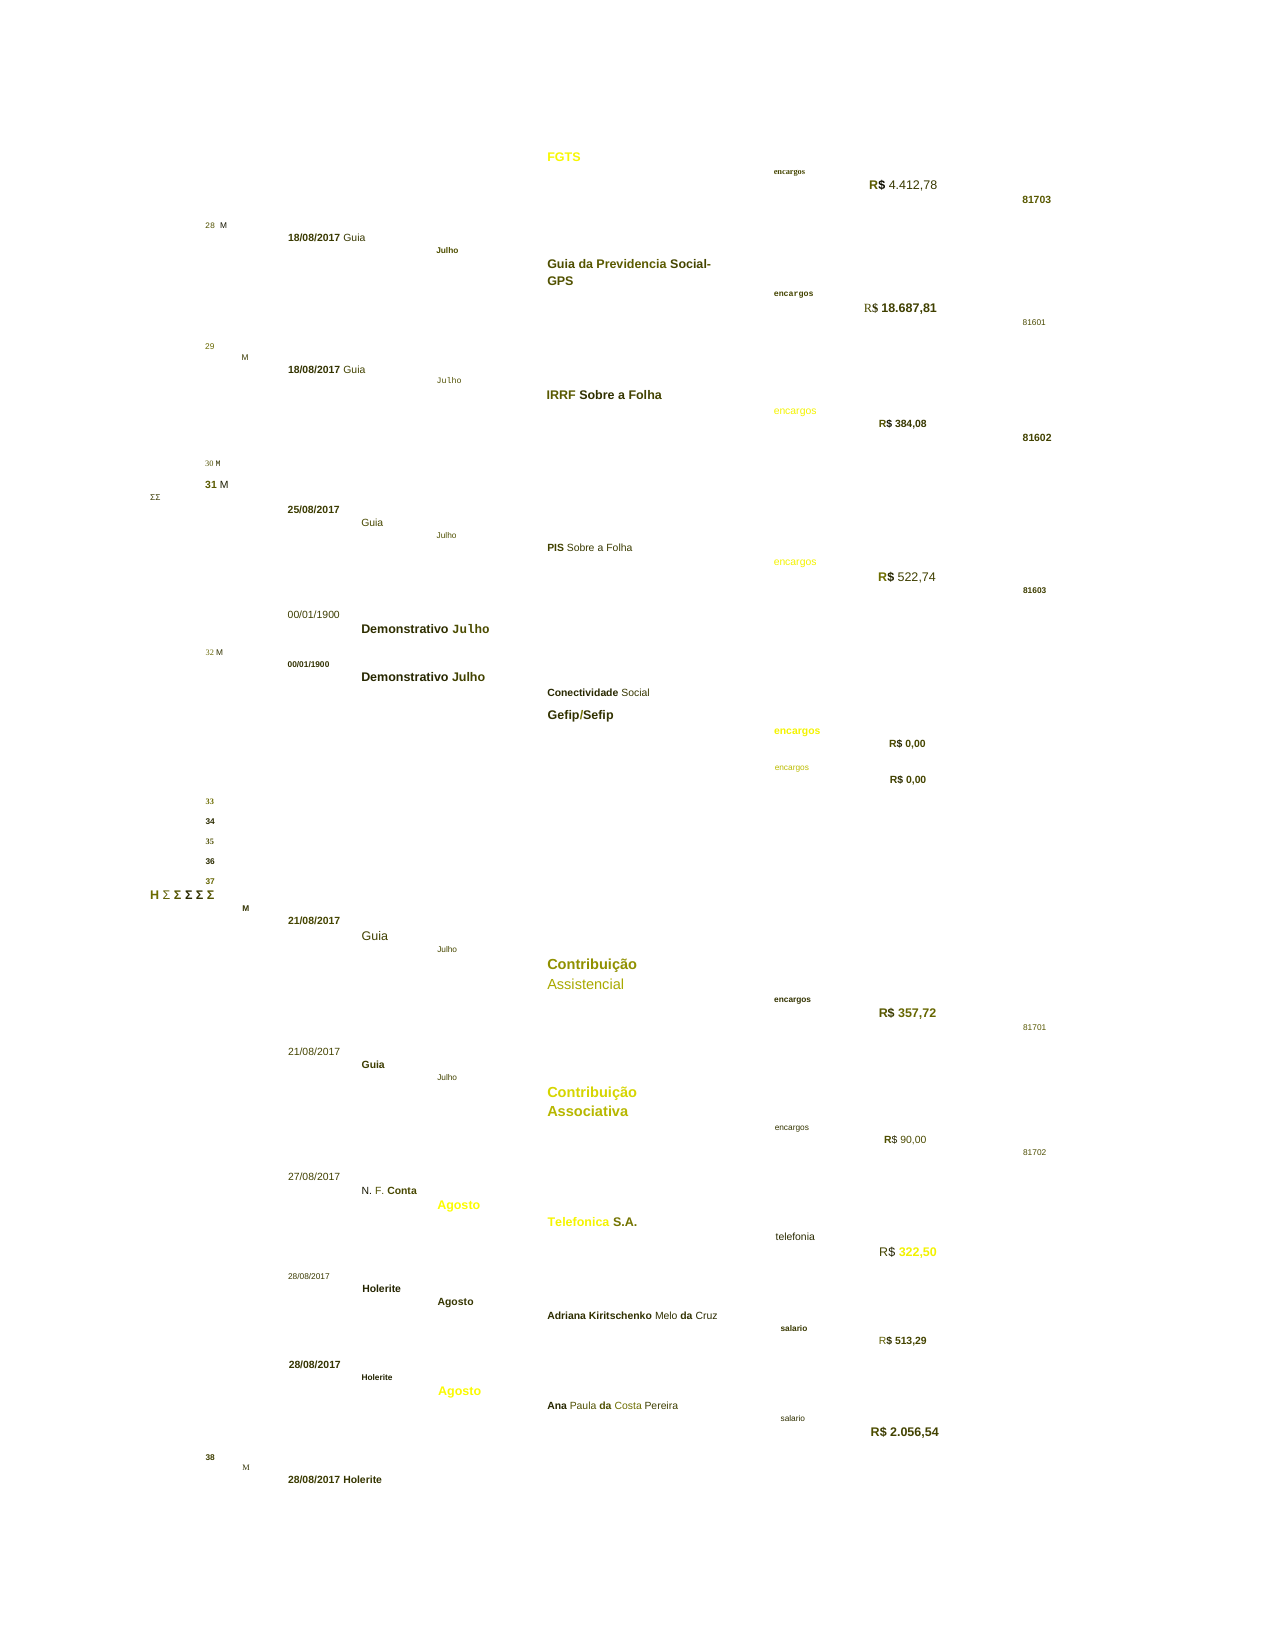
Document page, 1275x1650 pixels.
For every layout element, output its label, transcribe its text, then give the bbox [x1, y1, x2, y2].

text R$ 384,08 [878, 418, 961, 430]
text 00/01/1900 [287, 608, 373, 620]
text 36 [205, 856, 252, 866]
text Julho [437, 1073, 496, 1082]
text salario [780, 1323, 846, 1333]
text 31 M [205, 478, 286, 491]
text Julho [437, 945, 496, 955]
text Holerite [362, 1282, 432, 1294]
text 28/08/2017 [288, 1359, 374, 1371]
text 00/01/1900 [287, 659, 373, 669]
text encargos [773, 556, 850, 568]
text Demonstrativo Julho [361, 670, 496, 684]
text R$ 4.412,78 [869, 177, 959, 192]
text Julho [436, 531, 495, 541]
text 28 M [205, 220, 286, 231]
text Guia [361, 517, 418, 529]
text Julho [436, 246, 494, 256]
text R$ 0,00 [889, 773, 961, 785]
text encargos [774, 1122, 852, 1132]
text 29 [205, 341, 252, 351]
text encargos [774, 994, 852, 1004]
text 21/08/2017 [288, 1045, 374, 1057]
text Conectividade Social [547, 687, 676, 698]
text Contribuição Assistencial [547, 956, 694, 992]
text M [242, 1463, 287, 1473]
text Guia [361, 928, 419, 943]
text Demonstrativo Julho [361, 622, 496, 638]
text Agosto [437, 1198, 502, 1212]
text 28/08/2017 Holerite [288, 1474, 432, 1486]
text 35 [205, 836, 253, 846]
text Ana Paula da Costa Pereira [547, 1400, 707, 1412]
text ΣΣ [150, 492, 1125, 502]
text 81602 [1022, 432, 1084, 444]
text 18/08/2017 Guia [288, 232, 418, 244]
text 21/08/2017 [288, 915, 374, 927]
text M [242, 904, 287, 913]
text encargos [773, 166, 851, 176]
text Telefonica S.A. [547, 1214, 649, 1229]
text 34 [205, 816, 252, 826]
text R$ 0,00 [889, 738, 960, 750]
text FGTS [547, 150, 723, 164]
text 37 [205, 876, 253, 886]
text 32 M [205, 648, 286, 658]
text N. F. Conta [361, 1184, 449, 1196]
text R$ 357,72 [878, 1006, 961, 1020]
text R$ 522,74 [878, 569, 961, 584]
text 81603 [1023, 586, 1084, 596]
text 30 M [205, 458, 286, 469]
text Adriana Kiritschenko Melo da Cruz [547, 1310, 737, 1322]
text 27/08/2017 [288, 1171, 374, 1182]
text 81601 [1022, 317, 1082, 327]
text R$ 2.056,54 [870, 1425, 962, 1439]
text 81702 [1023, 1147, 1084, 1157]
text telefonia [775, 1231, 849, 1243]
text 18/08/2017 Guia [288, 363, 418, 375]
text Agosto [438, 1383, 503, 1398]
text encargos [774, 724, 852, 736]
text 81701 [1023, 1022, 1083, 1032]
text salario [780, 1414, 846, 1423]
text IRRF Sobre a Folha [546, 388, 672, 402]
text encargos [774, 762, 851, 772]
text Η Σ Σ Σ Σ Σ [150, 887, 1125, 902]
text R$ 322,50 [879, 1245, 962, 1259]
text Guia [361, 1059, 419, 1071]
text Holerite [361, 1372, 432, 1382]
text Gefip/Sefip [547, 708, 633, 722]
text M [241, 352, 286, 362]
text R$ 18.687,81 [863, 301, 957, 315]
text encargos [773, 404, 851, 416]
text 33 [205, 797, 253, 807]
text PIS Sobre a Folha [547, 542, 665, 554]
text 81703 [1022, 194, 1083, 206]
text R$ 513,29 [878, 1334, 962, 1346]
text 25/08/2017 [287, 503, 373, 515]
text Contribuição Associativa [547, 1084, 692, 1120]
text Guia da Previdencia Social-GPS [547, 257, 726, 288]
text Agosto [437, 1296, 502, 1308]
text 38 [205, 1452, 253, 1462]
text encargos [773, 290, 851, 299]
text Julho [436, 377, 495, 386]
text R$ 90,00 [884, 1133, 961, 1145]
text 28/08/2017 [288, 1271, 373, 1281]
